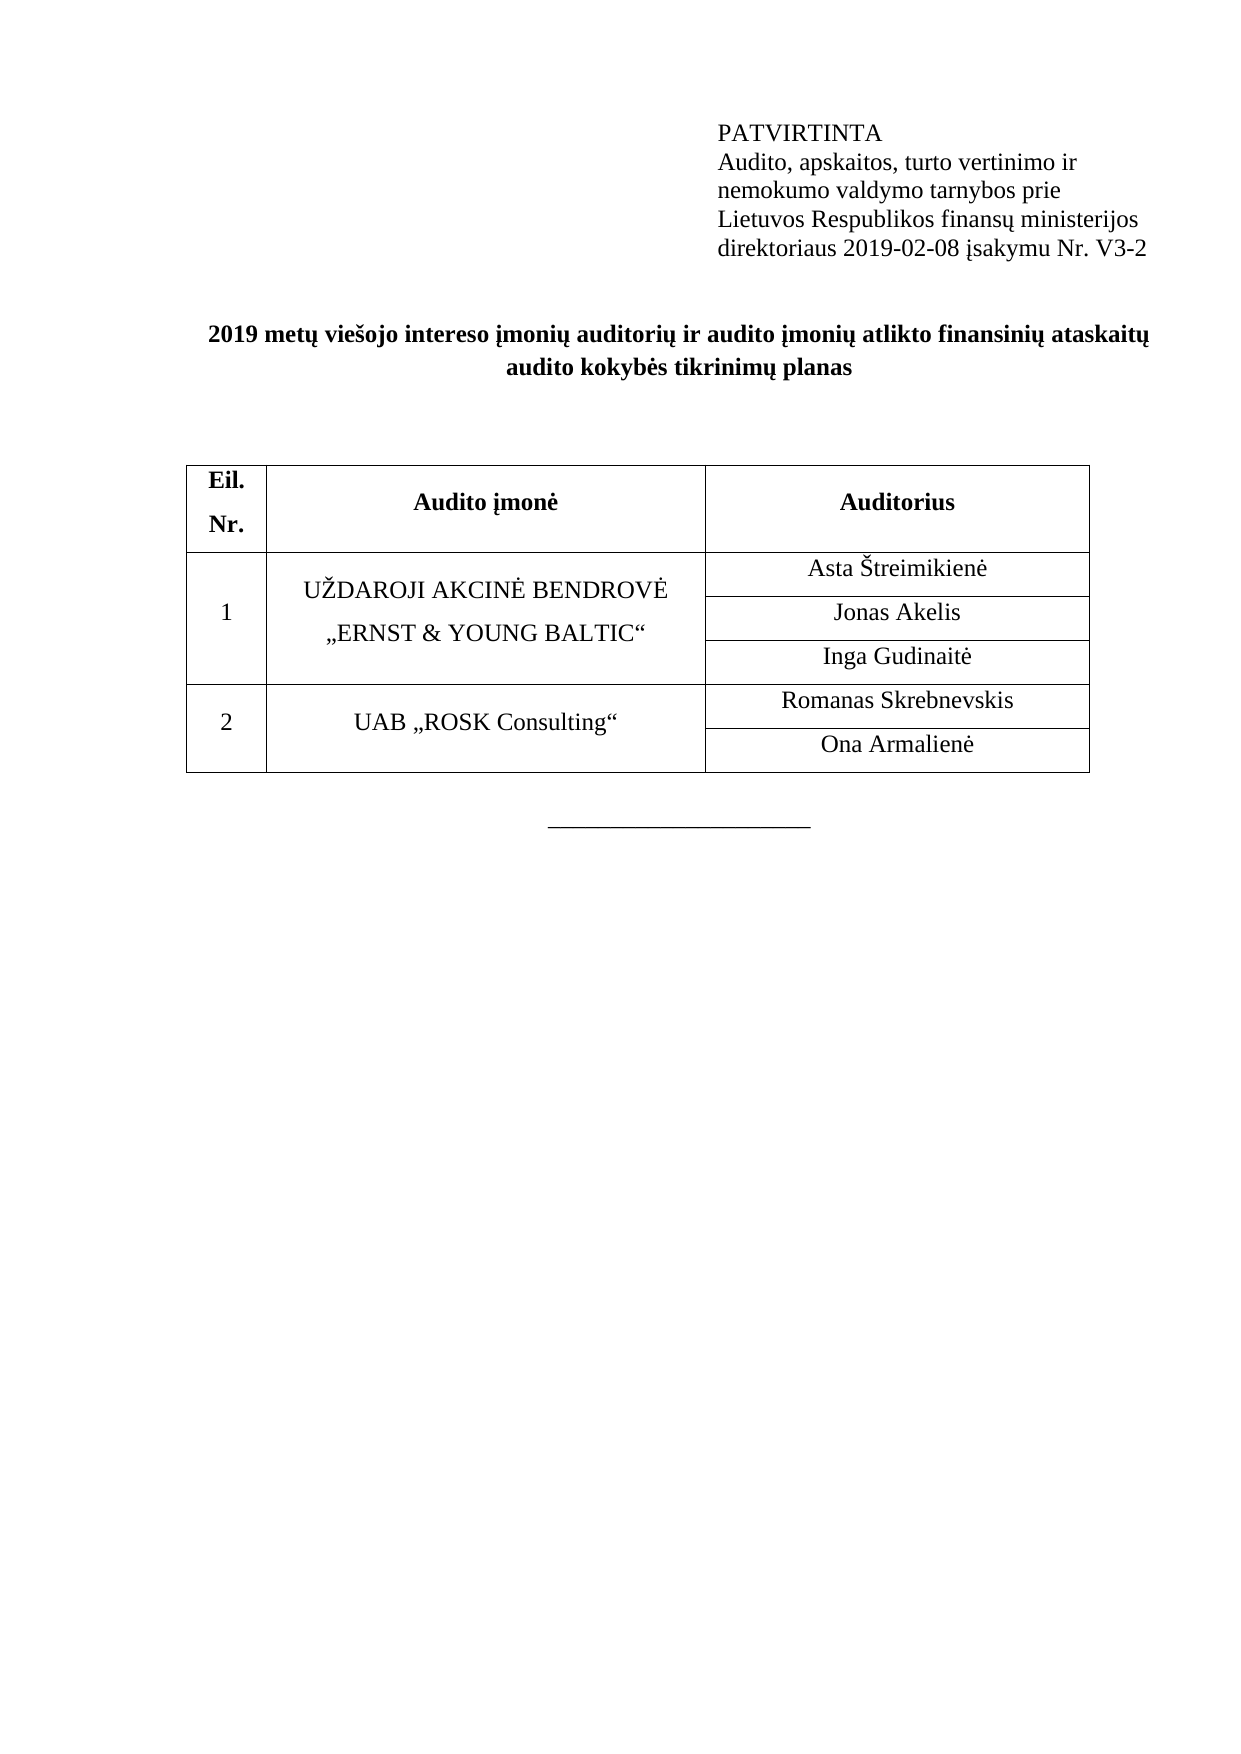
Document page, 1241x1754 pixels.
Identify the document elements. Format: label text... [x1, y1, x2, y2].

table_cell Asta Štreimikienė [706, 553, 1089, 596]
text Lietuvos Respublikos finansų ministerijos [717, 204, 1181, 233]
text 2019 metų viešojo intereso įmonių auditorių ir audito įmonių atlikto finansinių ataskaitų audito kokybės tikrinimų planas [177, 319, 1181, 381]
table_header Auditorius [706, 466, 1089, 552]
table_cell Ona Armalienė [706, 729, 1089, 772]
table_header Audito įmonė [267, 466, 705, 552]
table_cell UŽDAROJI AKCINĖ BENDROVĖ „ERNST & YOUNG BALTIC“ [267, 553, 705, 684]
text Audito, apskaitos, turto vertinimo ir [717, 147, 1181, 176]
table_cell Romanas Skrebnevskis [706, 685, 1089, 728]
table_cell Inga Gudinaitė [706, 641, 1089, 684]
table_cell 2 [187, 685, 266, 772]
text PATVIRTINTA [717, 118, 1181, 147]
text nemokumo valdymo tarnybos prie [717, 176, 1181, 204]
table_cell 1 [187, 553, 266, 684]
table_cell Jonas Akelis [706, 597, 1089, 640]
table_header Eil. Nr. [187, 466, 266, 552]
text direktoriaus 2019-02-08 įsakymu Nr. V3-2 [717, 233, 1181, 262]
text _____________________ [177, 802, 1181, 831]
table_cell UAB „ROSK Consulting“ [267, 685, 705, 772]
